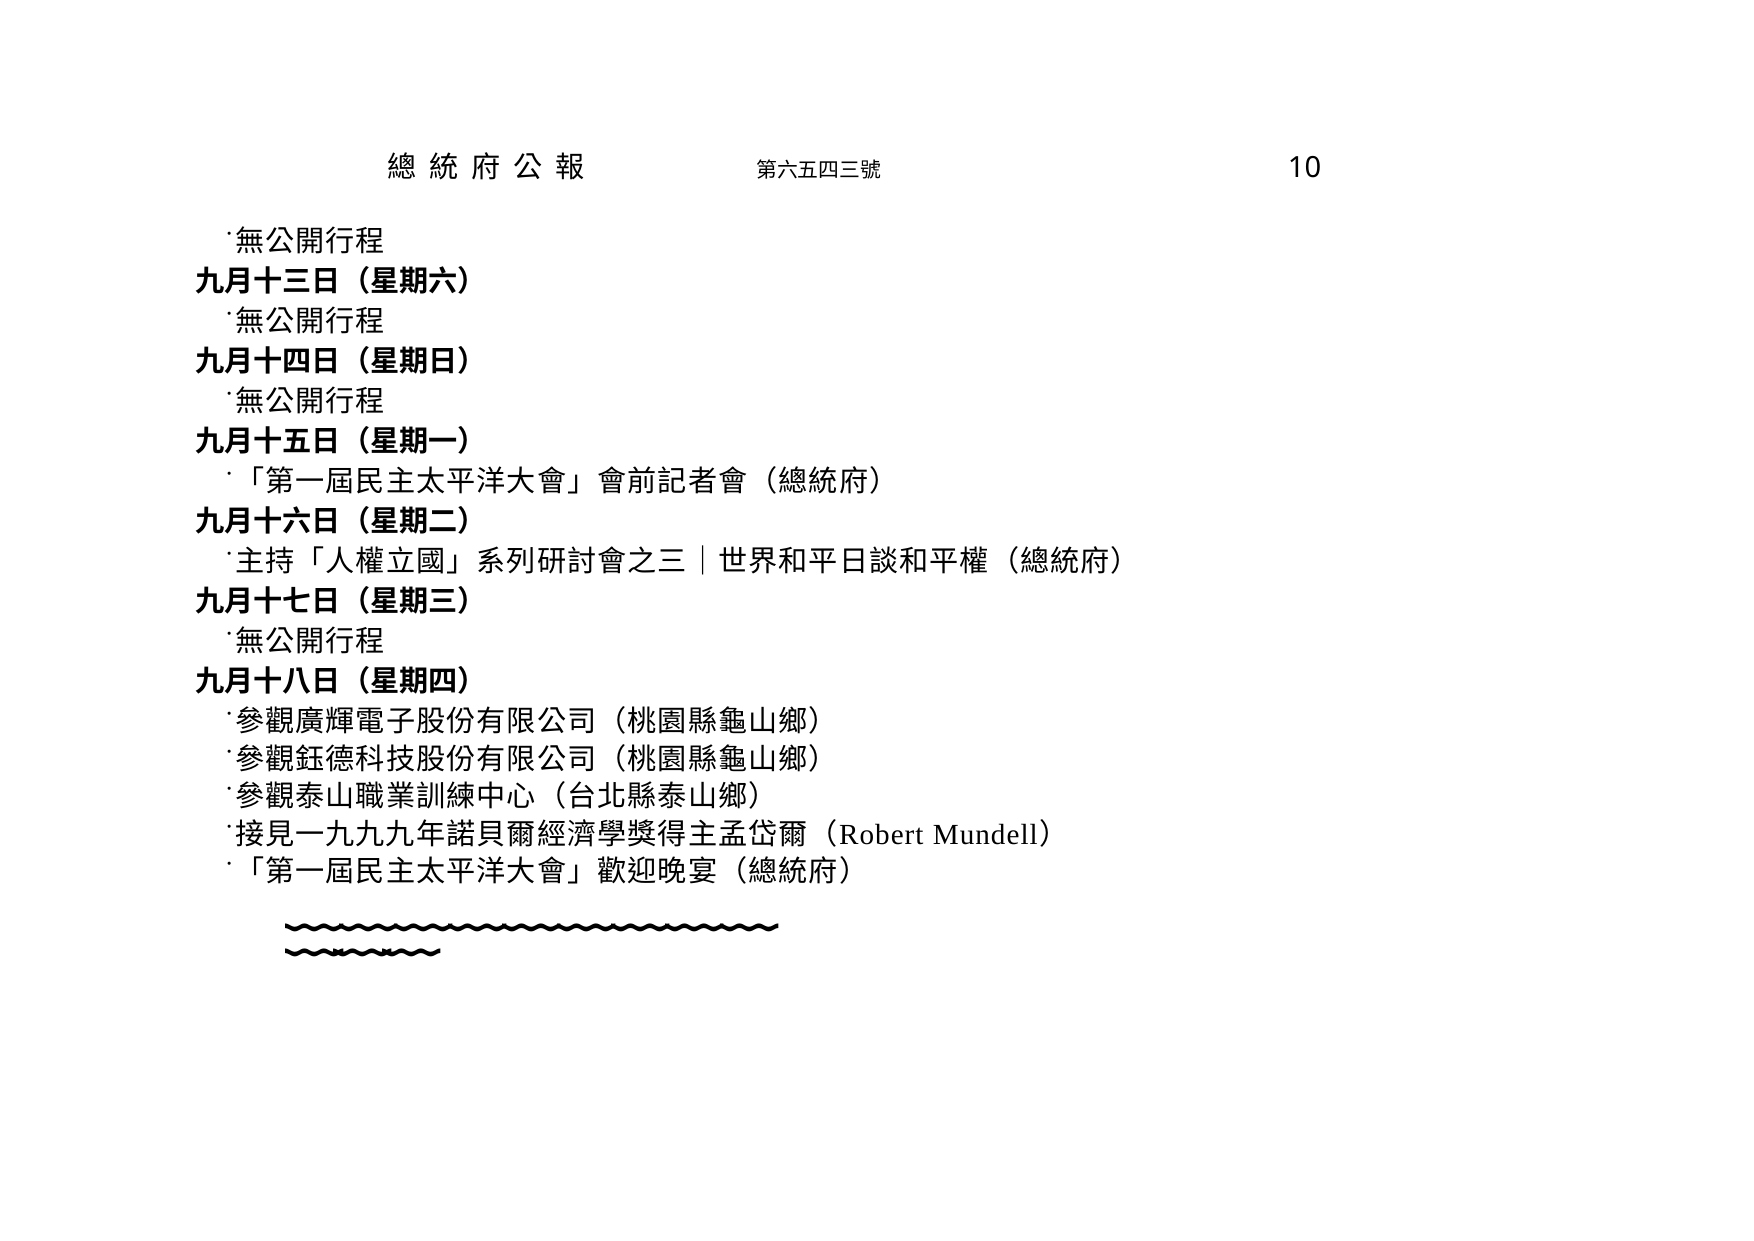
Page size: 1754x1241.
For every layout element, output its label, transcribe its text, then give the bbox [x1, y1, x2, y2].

text ˙無公開行程 [224, 382, 1559, 419]
text ˙「第一屆民主太平洋大會」會前記者會（總統府） [224, 462, 1559, 499]
text 九月十三日（星期六） [195, 262, 1559, 299]
text ˙無公開行程 [224, 622, 1559, 659]
text ˙無公開行程 [224, 302, 1559, 339]
text ˙參觀鈺德科技股份有限公司（桃園縣龜山鄉） [224, 739, 1559, 777]
text 九月十四日（星期日） [195, 342, 1559, 379]
text ˙參觀泰山職業訓練中心（台北縣泰山鄉） [224, 777, 1559, 814]
table_header ﹏﹏﹏﹏﹏﹏﹏﹏﹏﹏﹏﹏ [282, 907, 782, 957]
text 九月十七日（星期三） [195, 582, 1559, 619]
text ˙參觀廣輝電子股份有限公司（桃園縣龜山鄉） [224, 702, 1559, 739]
text ˙接見一九九九年諾貝爾經濟學獎得主孟岱爾（Robert Mundell） [224, 814, 1559, 852]
text 九月十六日（星期二） [195, 502, 1559, 539]
text ˙無公開行程 [224, 222, 1559, 259]
text ˙主持「人權立國」系列研討會之三｜世界和平日談和平權（總統府） [224, 542, 1559, 579]
text 九月十五日（星期一） [195, 422, 1559, 459]
text ˙「第一屆民主太平洋大會」歡迎晚宴（總統府） [224, 852, 1559, 889]
text 九月十八日（星期四） [195, 662, 1559, 699]
